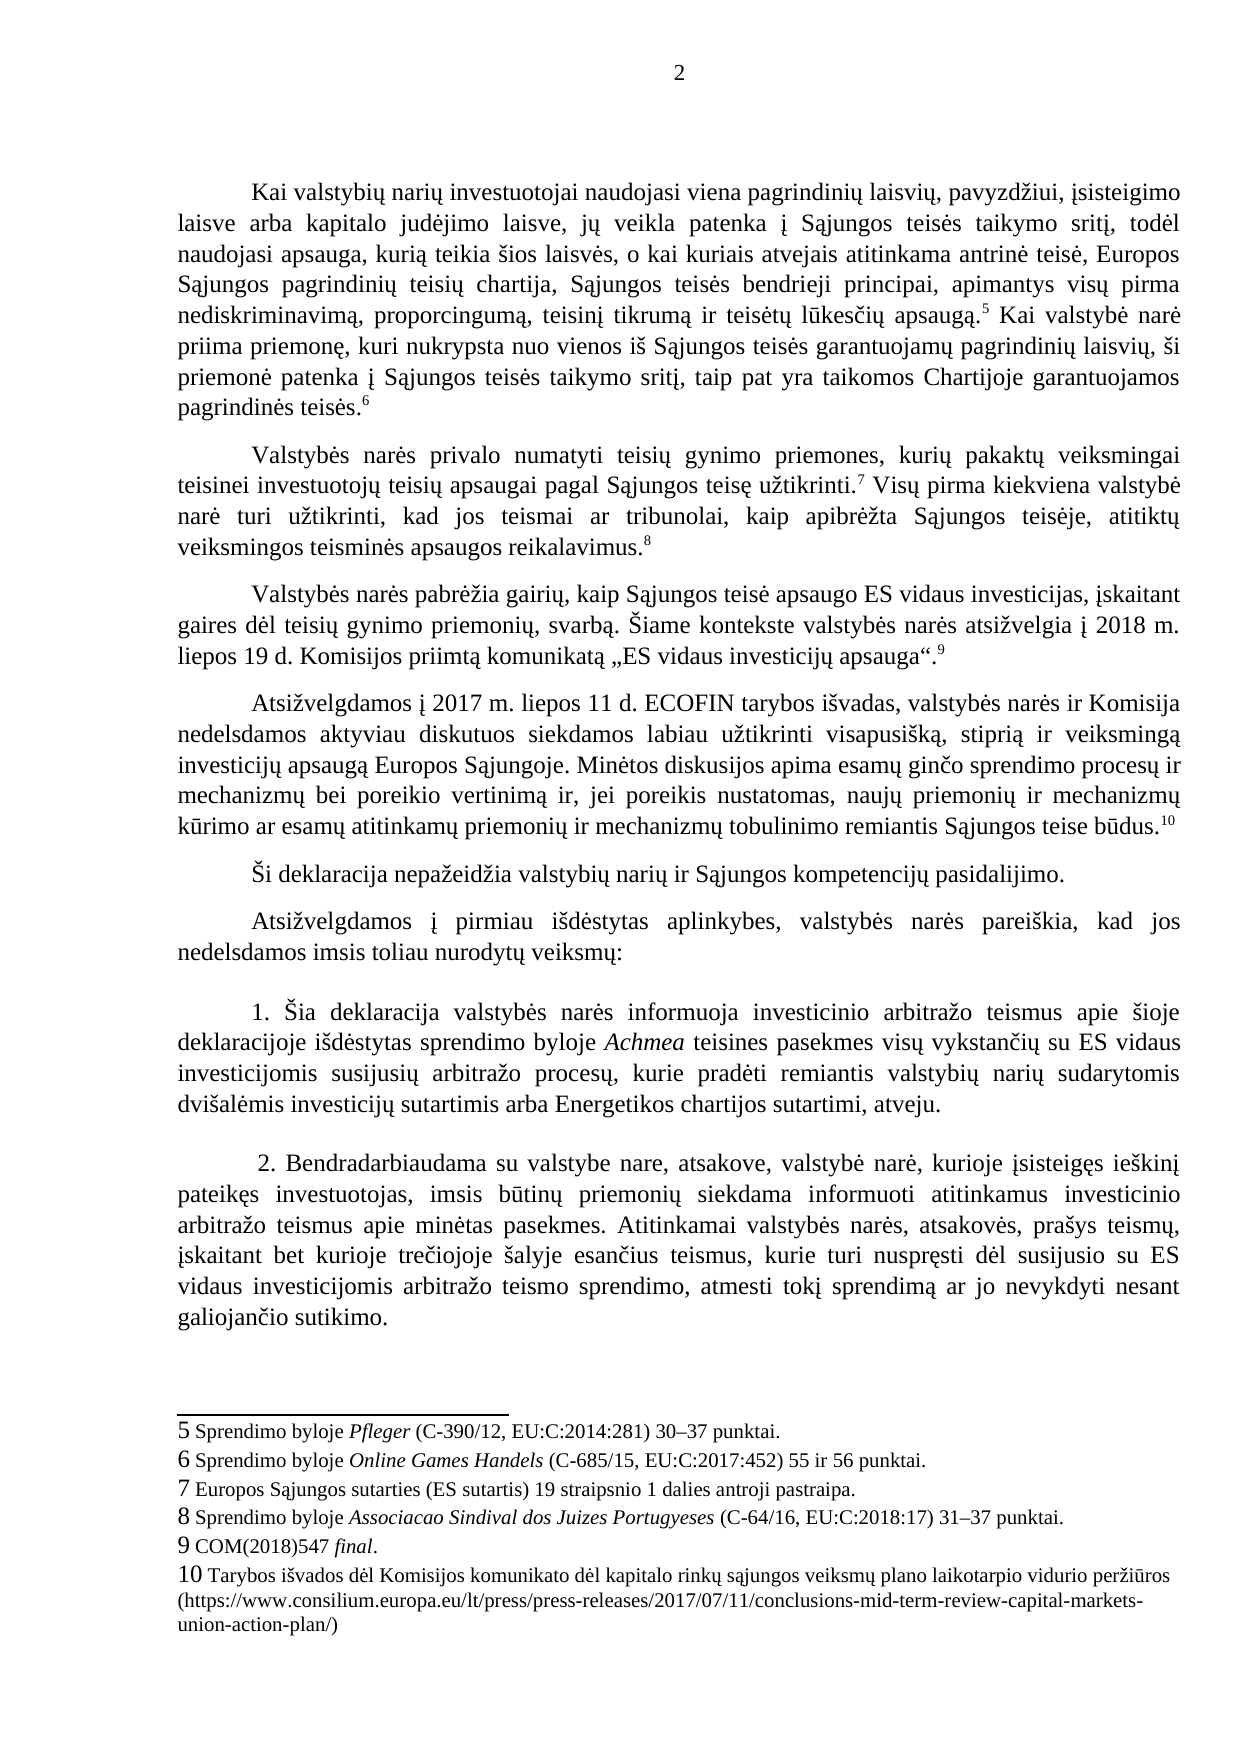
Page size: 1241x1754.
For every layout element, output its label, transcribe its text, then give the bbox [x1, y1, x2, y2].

text COM(2018)547 final. [177, 1530, 1181, 1559]
text Sprendimo byloje Associacao Sindival dos Juizes Portugyeses (C-64/16, EU:C:2018:17) 31–37 punktai. [177, 1501, 1181, 1530]
text Europos Sąjungos sutarties (ES sutartis) 19 straipsnio 1 dalies antroji pastraipa. [177, 1473, 1181, 1501]
text Ši deklaracija nepažeidžia valstybių narių ir Sąjungos kompetencijų pasidalijimo. [177, 859, 1181, 888]
text 1. Šia deklaracija valstybės narės informuoja investicinio arbitražo teismus apie šioje deklaracijoje išdėstytas sprendimo byloje Achmea teisines pasekmes visų vykstančių su ES vidaus investicijomis susijusių arbitražo procesų, kurie pradėti remiantis valstybių narių sudarytomis dvišalėmis investicijų sutartimis arba Energetikos chartijos sutartimi, atveju. [177, 997, 1181, 1117]
text Tarybos išvados dėl Komisijos komunikato dėl kapitalo rinkų sąjungos veiksmų plano laikotarpio vidurio peržiūros (https://www.consilium.europa.eu/lt/press/press-releases/2017/07/11/conclusions-mid-term-review-capital-markets-union-action-plan/) [177, 1559, 1181, 1636]
text Sprendimo byloje Pfleger (C-390/12, EU:C:2014:281) 30–37 punktai. [177, 1415, 1181, 1444]
text Valstybės narės privalo numatyti teisių gynimo priemones, kurių pakaktų veiksmingai teisinei investuotojų teisių apsaugai pagal Sąjungos teisę užtikrinti. Visų pirma kiekviena valstybė narė turi užtikrinti, kad jos teismai ar tribunolai, kaip apibrėžta Sąjungos teisėje, atitiktų veiksmingos teisminės apsaugos reikalavimus. [177, 440, 1181, 561]
text Valstybės narės pabrėžia gairių, kaip Sąjungos teisė apsaugo ES vidaus investicijas, įskaitant gaires dėl teisių gynimo priemonių, svarbą. Šiame kontekste valstybės narės atsižvelgia į 2018 m. liepos 19 d. Komisijos priimtą komunikatą „ES vidaus investicijų apsauga“. [177, 579, 1181, 670]
text Sprendimo byloje Online Games Handels (C-685/15, EU:C:2017:452) 55 ir 56 punktai. [177, 1444, 1181, 1473]
text Atsižvelgdamos į pirmiau išdėstytas aplinkybes, valstybės narės pareiškia, kad jos nedelsdamos imsis toliau nurodytų veiksmų: [177, 906, 1181, 966]
text Kai valstybių narių investuotojai naudojasi viena pagrindinių laisvių, pavyzdžiui, įsisteigimo laisve arba kapitalo judėjimo laisve, jų veikla patenka į Sąjungos teisės taikymo sritį, todėl naudojasi apsauga, kurią teikia šios laisvės, o kai kuriais atvejais atitinkama antrinė teisė, Europos Sąjungos pagrindinių teisių chartija, Sąjungos teisės bendrieji principai, apimantys visų pirma nediskriminavimą, proporcingumą, teisinį tikrumą ir teisėtų lūkesčių apsaugą. Kai valstybė narė priima priemonę, kuri nukrypsta nuo vienos iš Sąjungos teisės garantuojamų pagrindinių laisvių, ši priemonė patenka į Sąjungos teisės taikymo sritį, taip pat yra taikomos Chartijoje garantuojamos pagrindinės teisės. [177, 177, 1181, 421]
text Atsižvelgdamos į 2017 m. liepos 11 d. ECOFIN tarybos išvadas, valstybės narės ir Komisija nedelsdamos aktyviau diskutuos siekdamos labiau užtikrinti visapusišką, stiprią ir veiksmingą investicijų apsaugą Europos Sąjungoje. Minėtos diskusijos apima esamų ginčo sprendimo procesų ir mechanizmų bei poreikio vertinimą ir, jei poreikis nustatomas, naujų priemonių ir mechanizmų kūrimo ar esamų atitinkamų priemonių ir mechanizmų tobulinimo remiantis Sąjungos teise būdus. [177, 688, 1181, 840]
text 2. Bendradarbiaudama su valstybe nare, atsakove, valstybė narė, kurioje įsisteigęs ieškinį pateikęs investuotojas, imsis būtinų priemonių siekdama informuoti atitinkamus investicinio arbitražo teismus apie minėtas pasekmes. Atitinkamai valstybės narės, atsakovės, prašys teismų, įskaitant bet kurioje trečiojoje šalyje esančius teismus, kurie turi nuspręsti dėl susijusio su ES vidaus investicijomis arbitražo teismo sprendimo, atmesti tokį sprendimą ar jo nevykdyti nesant galiojančio sutikimo. [177, 1148, 1181, 1331]
